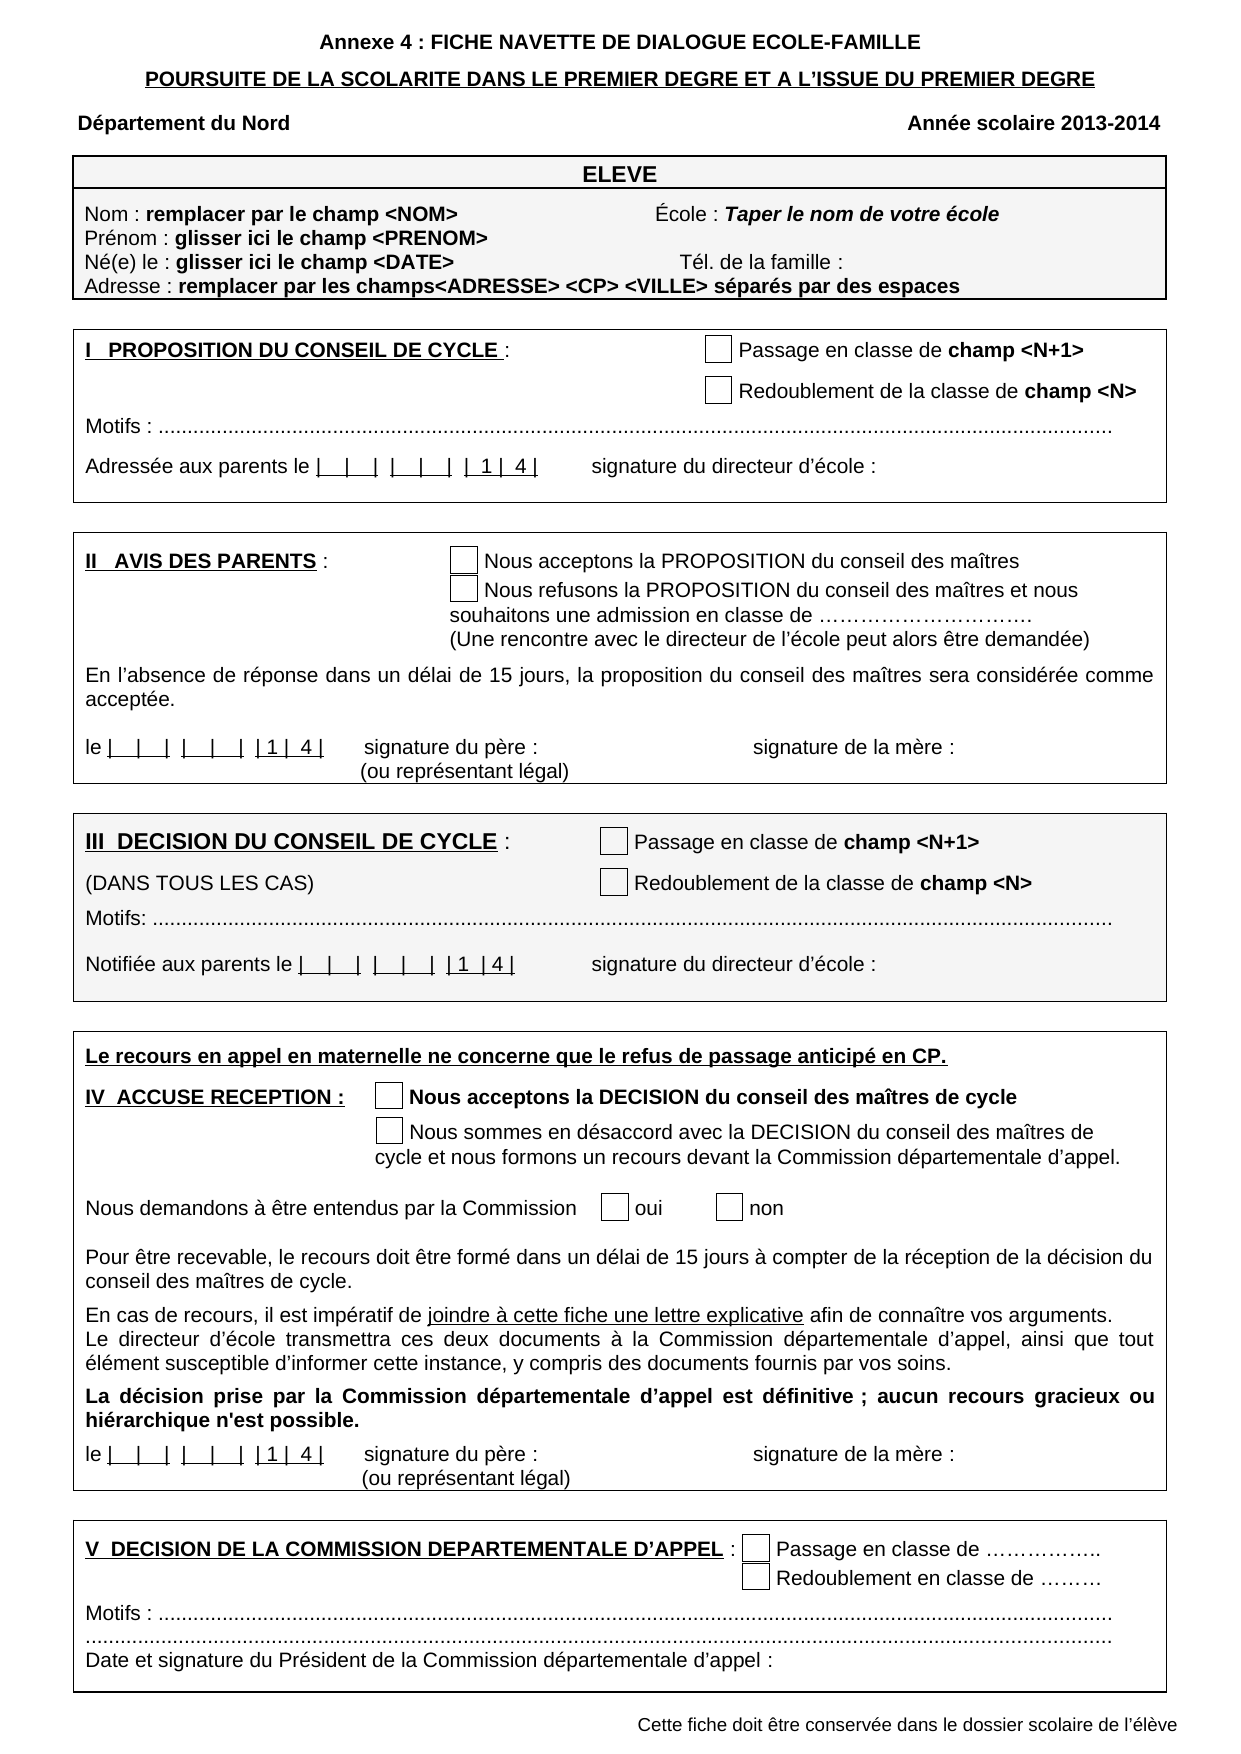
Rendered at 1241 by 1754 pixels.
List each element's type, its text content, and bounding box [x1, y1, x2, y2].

text Cette fiche doit être conservée dans le dossier scolaire de l’élève [118, 1714, 1163, 1736]
table_header II AVIS DES PARENTS : Nous acceptons la PROPOSITION du conseil des maîtres Nous refusons la PROPOSITION du conseil des maîtres et nous souhaitons une admission en classe de …………………………. (Une rencontre avec le directeur de l’école peut alors être demandée) En l’absence de réponse dans un délai de 15 jours, la proposition du conseil des maîtres sera considérée comme acceptée. le | | | | | | | 1 | 4 | signature du père : signature de la mère : (ou représentant légal) [74, 533, 1166, 783]
text Département du Nord Année scolaire 2013-2014 [76, 111, 1168, 135]
table_cell Nom : remplacer par le champ <NOM> École : Taper le nom de votre école Prénom : glisser ici le champ <PRENOM> Né(e) le : glisser ici le champ <DATE> Tél. de la famille : Adresse : remplacer par les champs<ADRESSE> <CP> <VILLE> séparés par des espaces [74, 189, 1165, 298]
table_header I PROPOSITION DU CONSEIL DE CYCLE : Passage en classe de champ <N+1> Redoublement de la classe de champ <N> Motifs : Adressée aux parents le | | | | | | | 1 | 4 | signature du directeur d’école : [74, 330, 1166, 502]
table_header V DECISION DE LA COMMISSION DEPARTEMENTALE D’APPEL : Passage en classe de …………….. Redoublement en classe de ……… Motifs : Date et signature du Président de la Commission départementale d’appel : [74, 1521, 1166, 1691]
text Annexe 4 : FICHE NAVETTE DE DIALOGUE ECOLE-FAMILLE [118, 30, 1122, 54]
text POURSUITE DE LA SCOLARITE DANS LE PREMIER DEGRE ET A L’ISSUE DU PREMIER DEGRE [118, 66, 1122, 90]
table_header III DECISION DU CONSEIL DE CYCLE : Passage en classe de champ <N+1> (DANS TOUS LES CAS) Redoublement de la classe de champ <N> Motifs: Notifiée aux parents le | | | | | | | 1 | 4 | signature du directeur d’école : [74, 814, 1166, 1001]
table_header Le recours en appel en maternelle ne concerne que le refus de passage anticipé en CP. IV ACCUSE RECEPTION : Nous acceptons la DECISION du conseil des maîtres de cycle Nous sommes en désaccord avec la DECISION du conseil des maîtres de cycle et nous formons un recours devant la Commission départementale d’appel. Nous demandons à être entendus par la Commission oui non Pour être recevable, le recours doit être formé dans un délai de 15 jours à compter de la réception de la décision du conseil des maîtres de cycle. En cas de recours, il est impératif de joindre à cette fiche une lettre explicative afin de connaître vos arguments. Le directeur d’école transmettra ces deux documents à la Commission départementale d’appel, ainsi que tout élément susceptible d’informer cette instance, y compris des documents fournis par vos soins. La décision prise par la Commission départementale d’appel est définitive ; aucun recours gracieux ou hiérarchique n'est possible. le | | | | | | | 1 | 4 | signature du père : signature de la mère : (ou représentant légal) [74, 1032, 1166, 1490]
table_header ELEVE [74, 157, 1165, 187]
